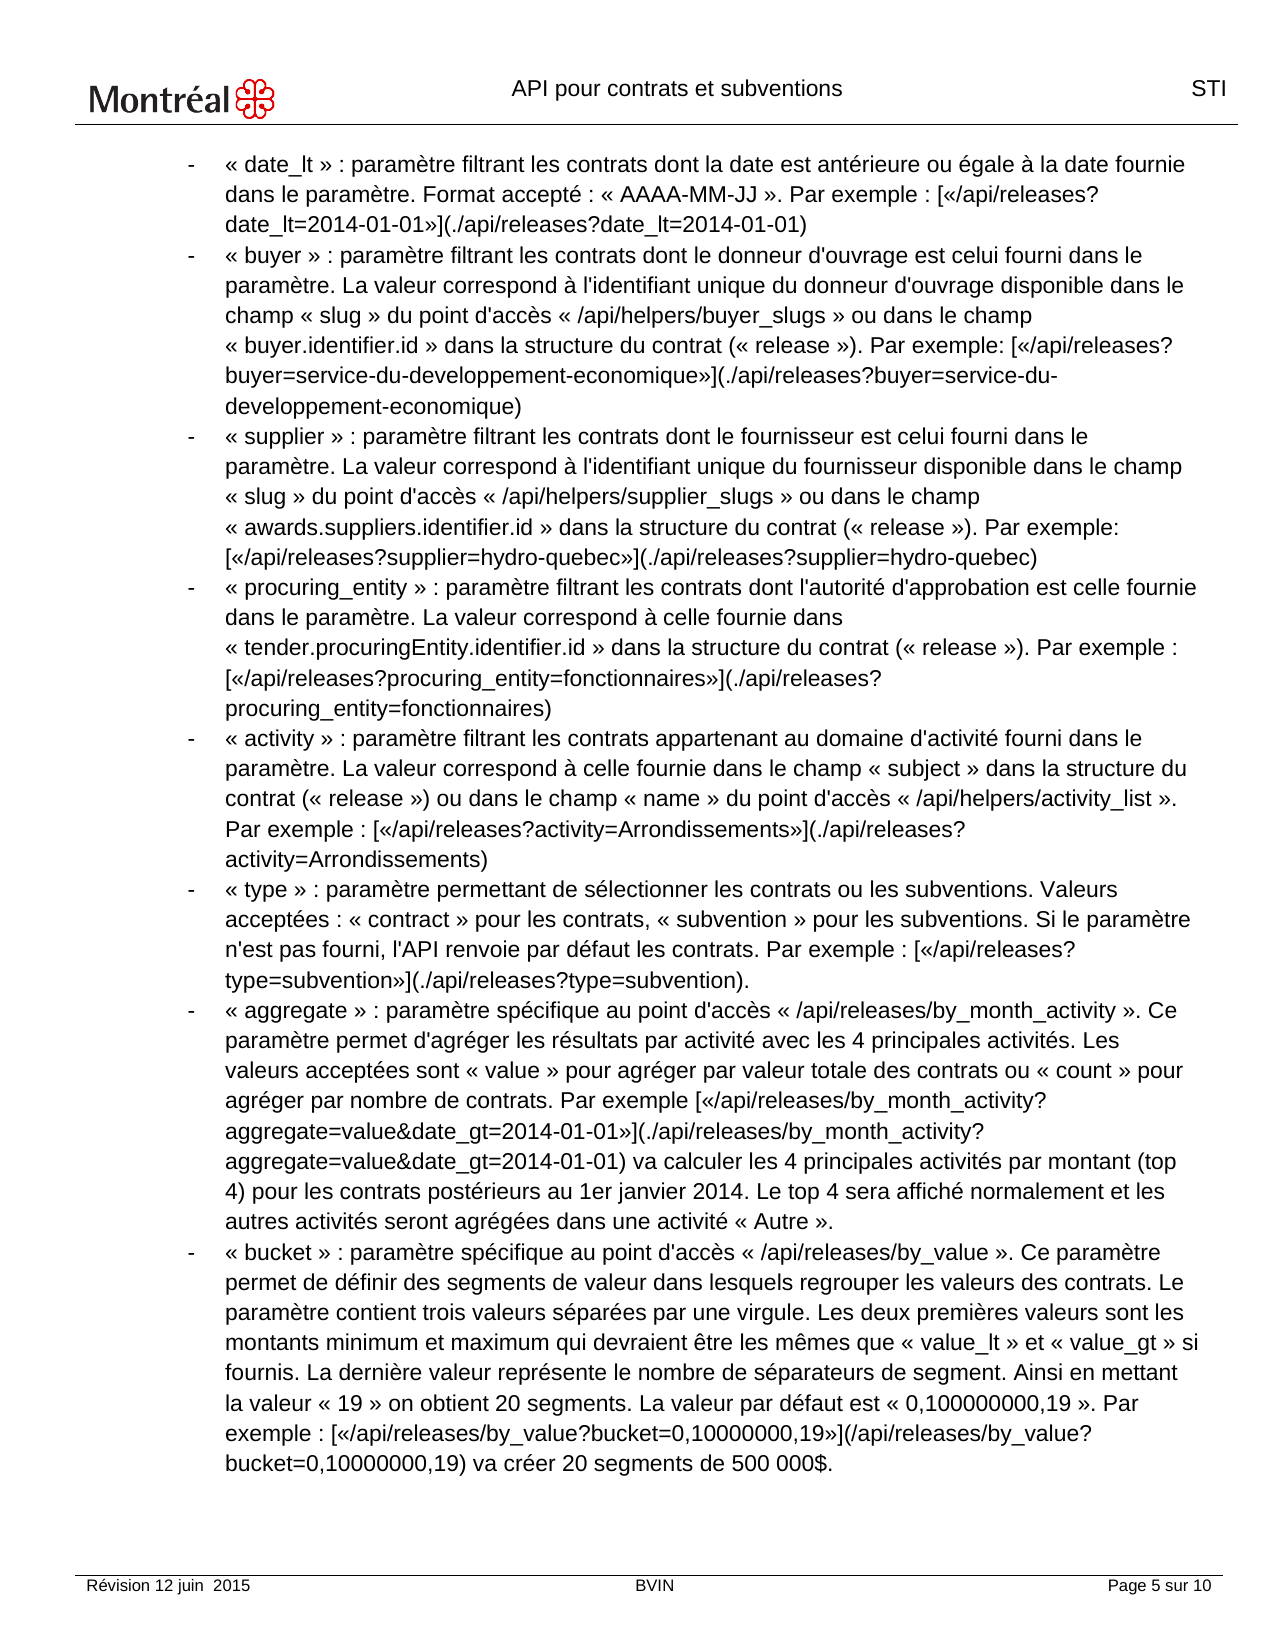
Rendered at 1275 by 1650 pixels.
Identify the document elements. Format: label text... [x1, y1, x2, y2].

list « buyer » : paramètre filtrant les contrats dont le donneur d'ouvrage est celui fourni dans le paramètre. La valeur correspond à l'identifiant unique du donneur d'ouvrage disponible dans le champ « slug » du point d'accès « /api/helpers/buyer_slugs » ou dans le champ « buyer.identifier.id » dans la structure du contrat (« release »). Par exemple: [«/api/releases?buyer=service-du-developpement-economique»](./api/releases?buyer=service-du-developpement-economique) [187, 242, 1200, 419]
list « activity » : paramètre filtrant les contrats appartenant au domaine d'activité fourni dans le paramètre. La valeur correspond à celle fournie dans le champ « subject » dans la structure du contrat (« release ») ou dans le champ « name » du point d'accès « /api/helpers/activity_list ». Par exemple : [«/api/releases?activity=Arrondissements»](./api/releases?activity=Arrondissements) [187, 725, 1200, 872]
list « date_lt » : paramètre filtrant les contrats dont la date est antérieure ou égale à la date fournie dans le paramètre. Format accepté : « AAAA-MM-JJ ». Par exemple : [«/api/releases?date_lt=2014-01-01»](./api/releases?date_lt=2014-01-01) [187, 151, 1200, 238]
list « type » : paramètre permettant de sélectionner les contrats ou les subventions. Valeurs acceptées : « contract » pour les contrats, « subvention » pour les subventions. Si le paramètre n'est pas fourni, l'API renvoie par défaut les contrats. Par exemple : [«/api/releases?type=subvention»](./api/releases?type=subvention). [187, 876, 1200, 993]
list « aggregate » : paramètre spécifique au point d'accès « /api/releases/by_month_activity ». Ce paramètre permet d'agréger les résultats par activité avec les 4 principales activités. Les valeurs acceptées sont « value » pour agréger par valeur totale des contrats ou « count » pour agréger par nombre de contrats. Par exemple [«/api/releases/by_month_activity?aggregate=value&date_gt=2014-01-01»](./api/releases/by_month_activity?aggregate=value&date_gt=2014-01-01) va calculer les 4 principales activités par montant (top 4) pour les contrats postérieurs au 1er janvier 2014. Le top 4 sera affiché normalement et les autres activités seront agrégées dans une activité « Autre ». [187, 997, 1200, 1234]
list « procuring_entity » : paramètre filtrant les contrats dont l'autorité d'approbation est celle fournie dans le paramètre. La valeur correspond à celle fournie dans « tender.procuringEntity.identifier.id » dans la structure du contrat (« release »). Par exemple : [«/api/releases?procuring_entity=fonctionnaires»](./api/releases?procuring_entity=fonctionnaires) [187, 574, 1200, 721]
list « bucket » : paramètre spécifique au point d'accès « /api/releases/by_value ». Ce paramètre permet de définir des segments de valeur dans lesquels regrouper les valeurs des contrats. Le paramètre contient trois valeurs séparées par une virgule. Les deux premières valeurs sont les montants minimum et maximum qui devraient être les mêmes que « value_lt » et « value_gt » si fournis. La dernière valeur représente le nombre de séparateurs de segment. Ainsi en mettant la valeur « 19 » on obtient 20 segments. La valeur par défaut est « 0,100000000,19 ». Par exemple : [«/api/releases/by_value?bucket=0,10000000,19»](/api/releases/by_value?bucket=0,10000000,19) va créer 20 segments de 500 000$. [187, 1238, 1200, 1476]
list « supplier » : paramètre filtrant les contrats dont le fournisseur est celui fourni dans le paramètre. La valeur correspond à l'identifiant unique du fournisseur disponible dans le champ « slug » du point d'accès « /api/helpers/supplier_slugs » ou dans le champ « awards.suppliers.identifier.id » dans la structure du contrat (« release »). Par exemple: [«/api/releases?supplier=hydro-quebec»](./api/releases?supplier=hydro-quebec) [187, 423, 1200, 570]
